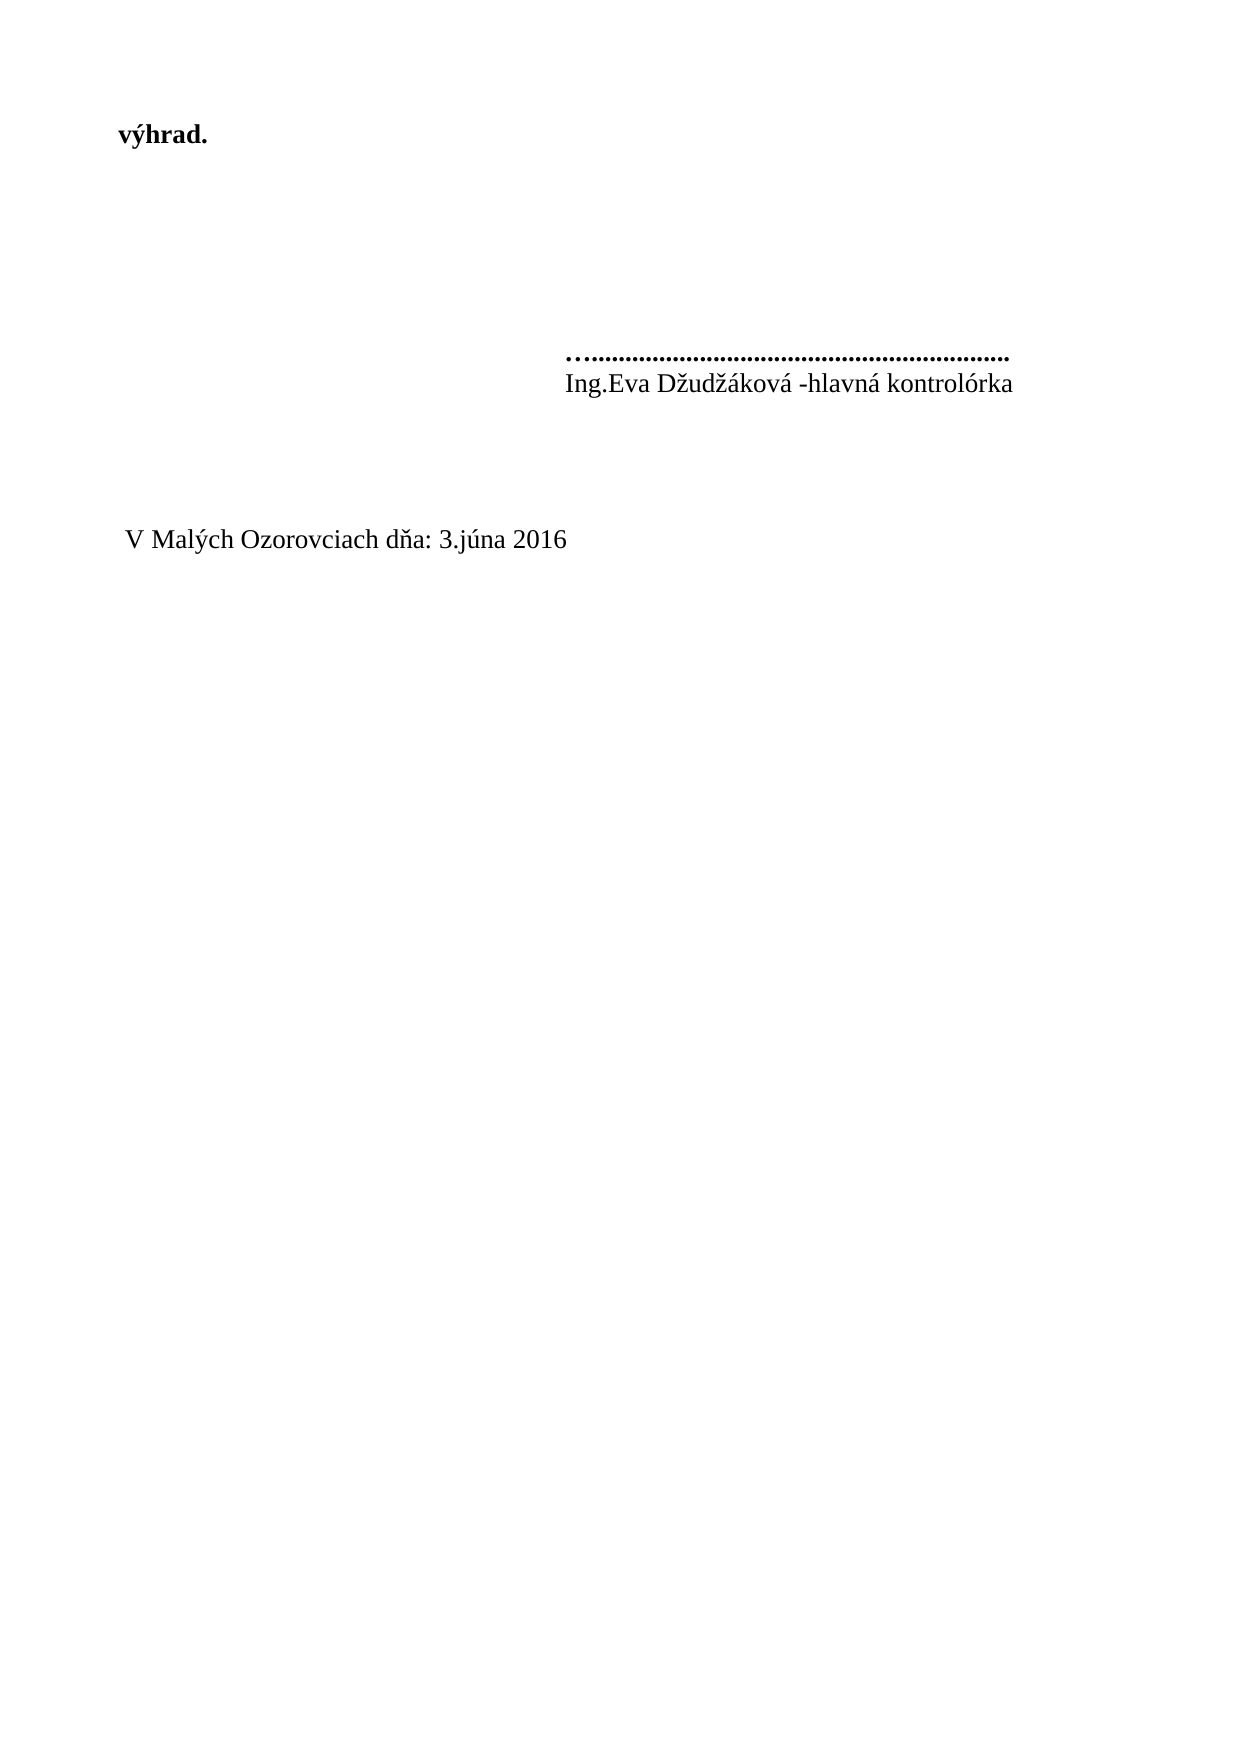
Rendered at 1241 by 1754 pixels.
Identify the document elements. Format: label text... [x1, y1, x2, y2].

text V Malých Ozorovciach dňa: 3.júna 2016 [118, 523, 1122, 554]
text Ing.Eva Džudžáková -hlavná kontrolórka [118, 367, 1122, 398]
text výhrad. [118, 118, 1122, 149]
text ….............................................................. [118, 336, 1122, 367]
